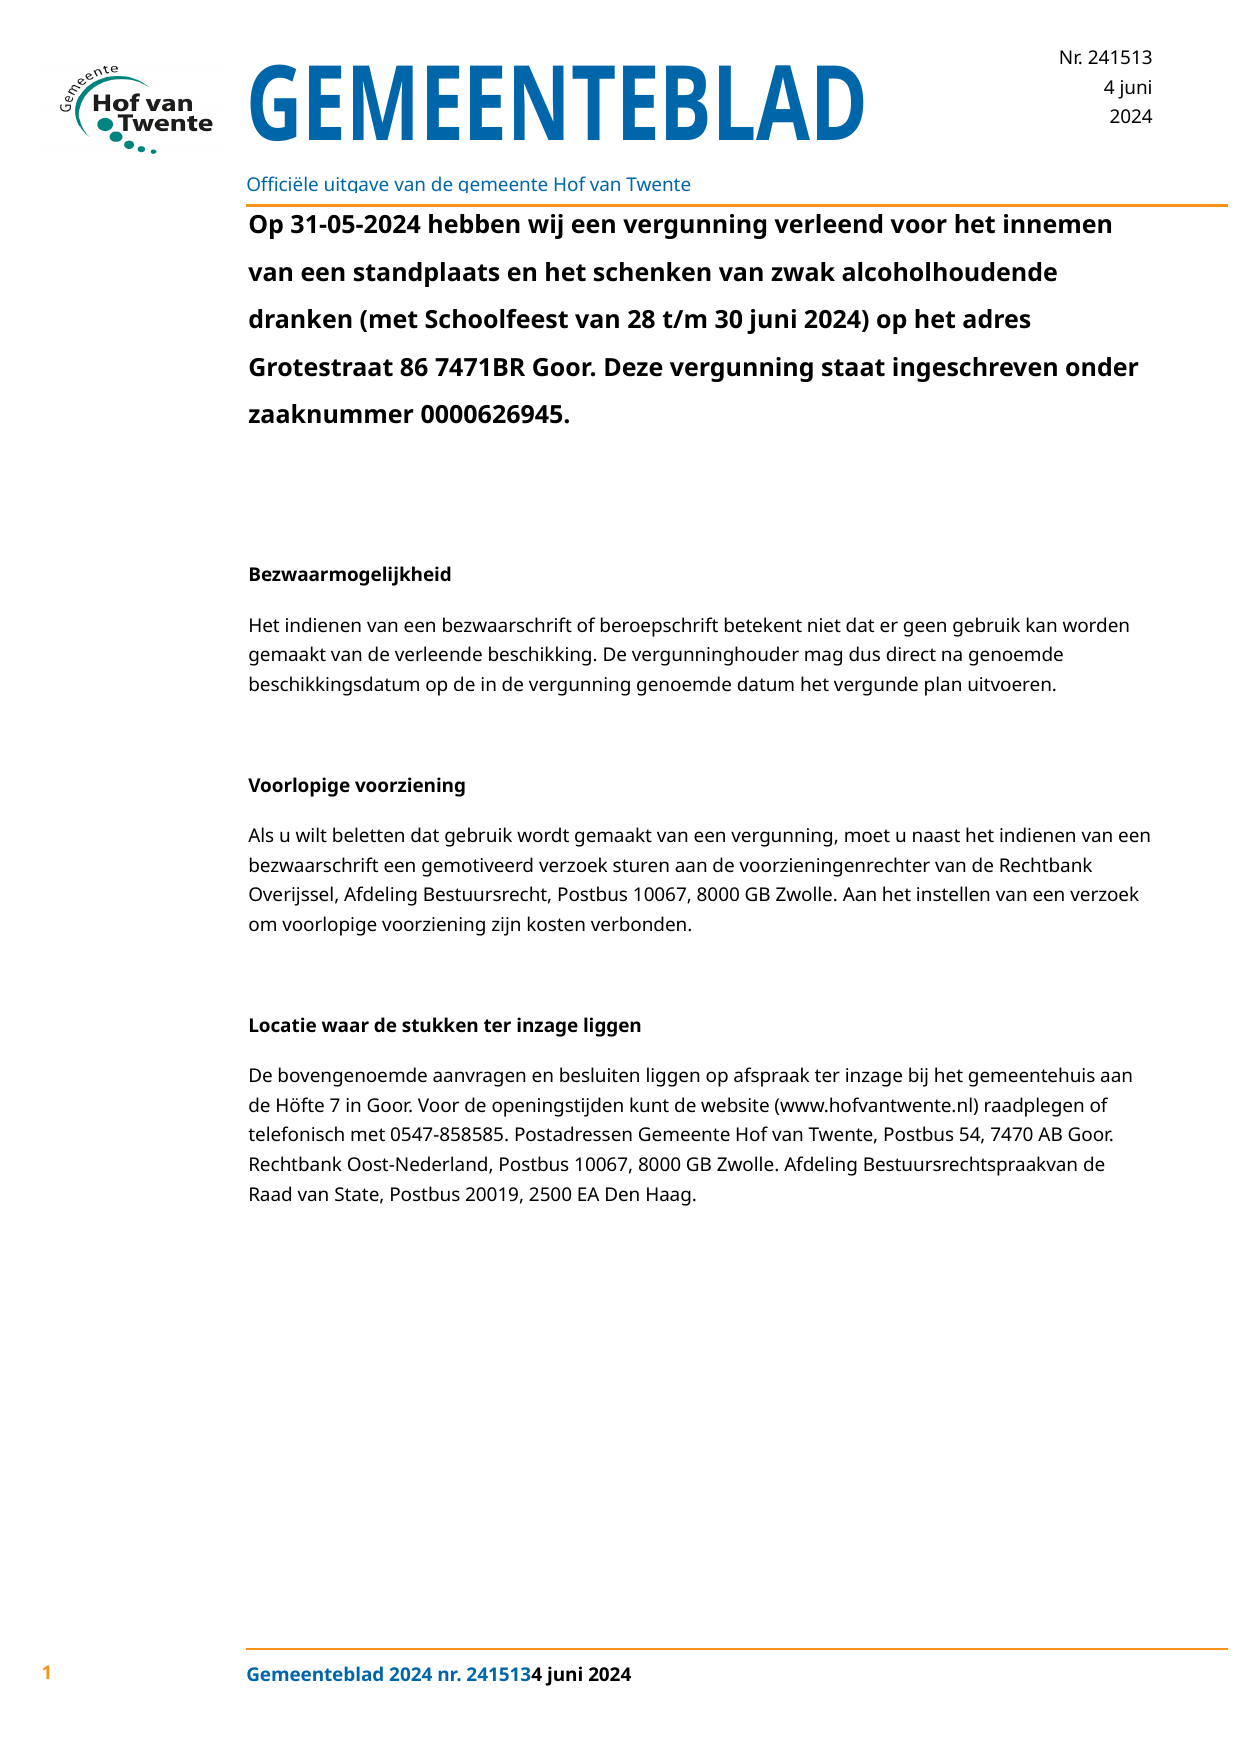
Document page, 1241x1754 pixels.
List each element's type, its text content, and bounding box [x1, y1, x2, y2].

picture [41, 47, 231, 172]
text Voorlopige voorziening [248, 772, 1152, 798]
text Bezwaarmogelijkheid [248, 562, 1152, 587]
text Als u wilt beletten dat gebruik wordt gemaakt van een vergunning, moet u naast het indienen van een bezwaarschrift een gemotiveerd verzoek sturen aan de voorzieningenrechter van de Rechtbank Overijssel, Afdeling Bestuursrecht, Postbus 10067, 8000 GB Zwolle. Aan het instellen van een verzoek om voorlopige voorziening zijn kosten verbonden. [248, 822, 1152, 937]
text Locatie waar de stukken ter inzage liggen [248, 1012, 1152, 1038]
text Op 31-05-2024 hebben wij een vergunning verleend voor het innemen van een standplaats en het schenken van zwak alcoholhoudende dranken (met Schoolfeest van 28 t/m 30 juni 2024) op het adres Grotestraat 86 7471BR Goor. Deze vergunning staat ingeschreven onder zaaknummer 0000626945. [248, 207, 1152, 431]
text Het indienen van een bezwaarschrift of beroepschrift betekent niet dat er geen gebruik kan worden gemaakt van de verleende beschikking. De vergunninghouder mag dus direct na genoemde beschikkingsdatum op de in de vergunning genoemde datum het vergunde plan uitvoeren. [248, 612, 1152, 697]
text De bovengenoemde aanvragen en besluiten liggen op afspraak ter inzage bij het gemeentehuis aan de Höfte 7 in Goor. Voor de openingstijden kunt de website (www.hofvantwente.nl) raadplegen of telefonisch met 0547-858585. Postadressen Gemeente Hof van Twente, Postbus 54, 7470 AB Goor. Rechtbank Oost-Nederland, Postbus 10067, 8000 GB Zwolle. Afdeling Bestuursrechtspraakvan de Raad van State, Postbus 20019, 2500 EA Den Haag. [248, 1062, 1152, 1206]
